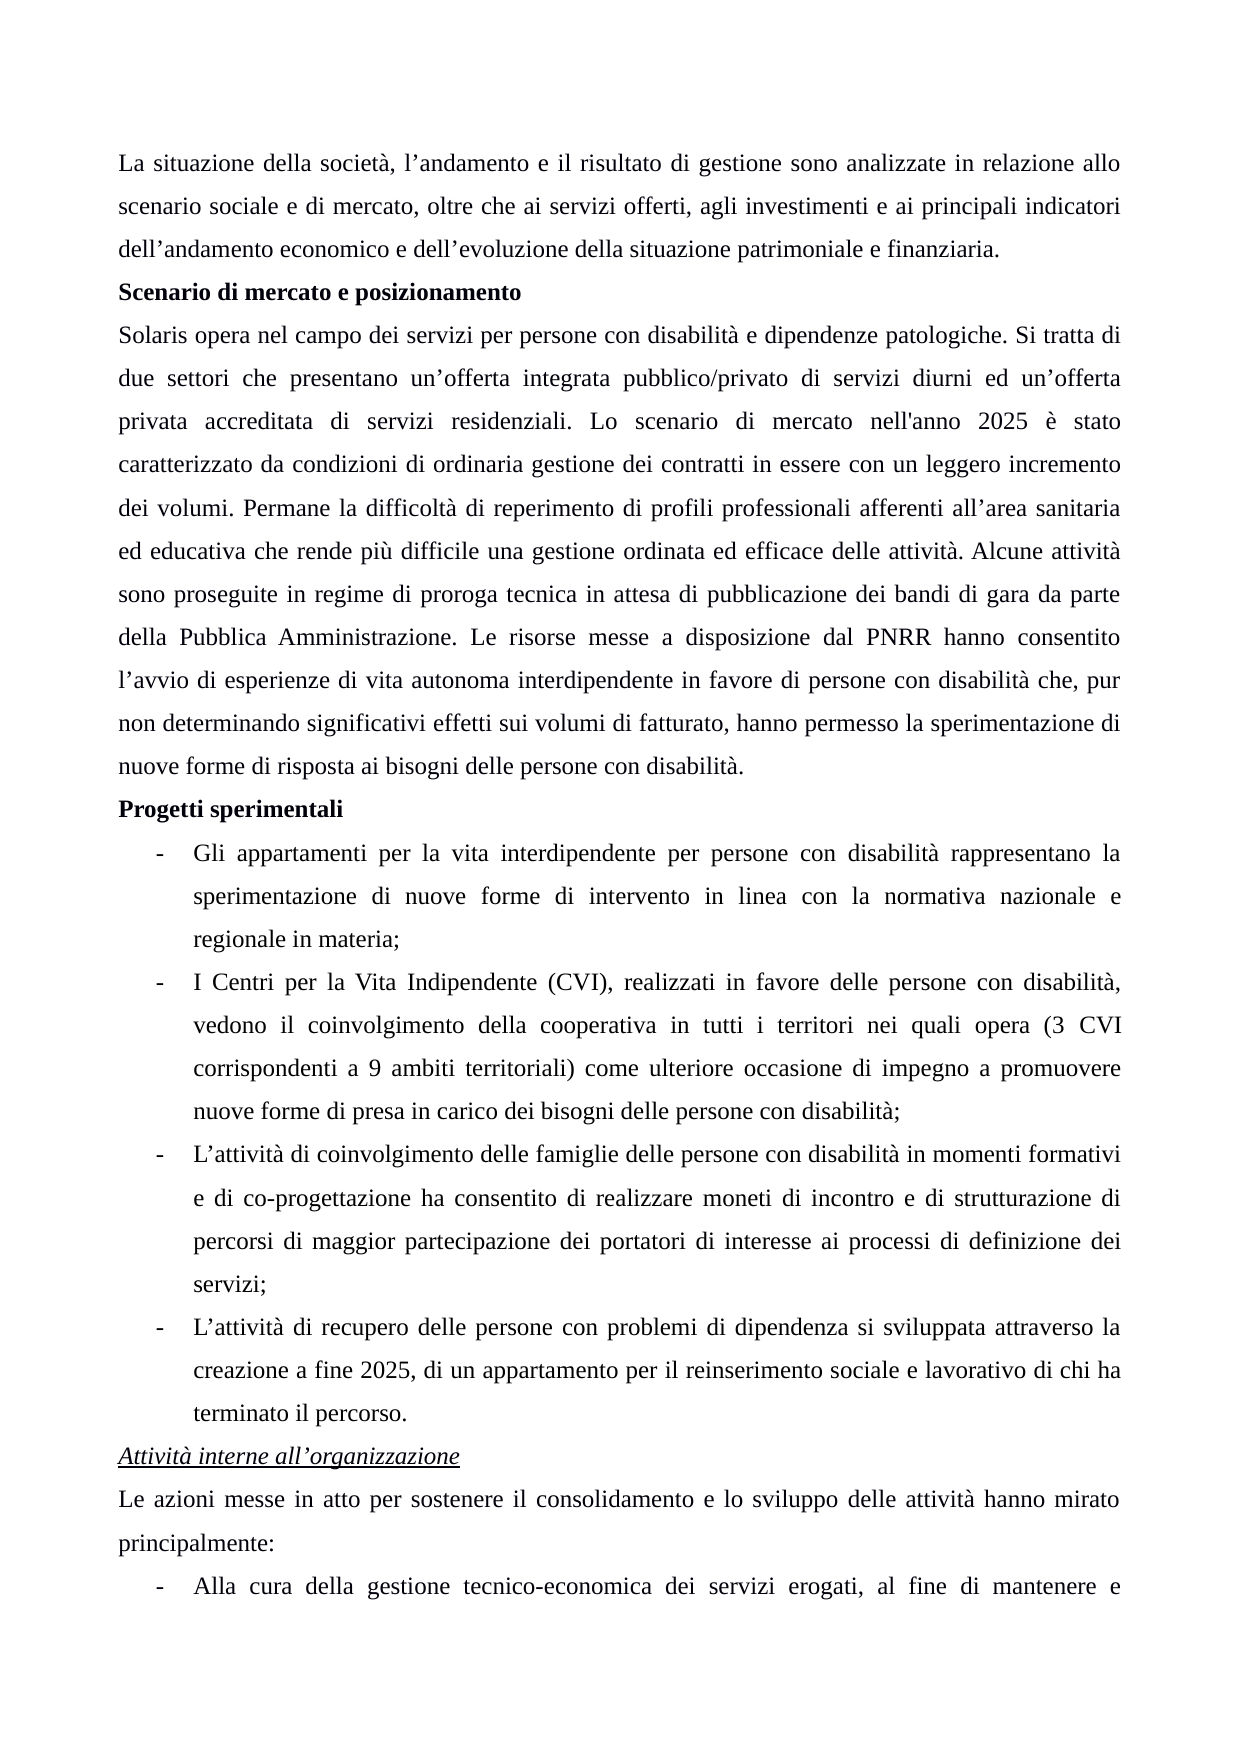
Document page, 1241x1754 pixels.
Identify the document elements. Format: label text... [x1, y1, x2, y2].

list Gli appartamenti per la vita interdipendente per persone con disabilità rappresentano la sperimentazione di nuove forme di intervento in linea con la normativa nazionale e regionale in materia; [156, 838, 1122, 953]
text Scenario di mercato e posizionamento [118, 277, 1122, 306]
list I Centri per la Vita Indipendente (CVI), realizzati in favore delle persone con disabilità, vedono il coinvolgimento della cooperativa in tutti i territori nei quali opera (3 CVI corrispondenti a 9 ambiti territoriali) come ulteriore occasione di impegno a promuovere nuove forme di presa in carico dei bisogni delle persone con disabilità; [156, 967, 1122, 1125]
list Alla cura della gestione tecnico-economica dei servizi erogati, al fine di mantenere e [156, 1571, 1122, 1599]
text Le azioni messe in atto per sostenere il consolidamento e lo sviluppo delle attività hanno mirato principalmente: [118, 1484, 1122, 1556]
text Progetti sperimentali [118, 794, 1122, 823]
list L’attività di coinvolgimento delle famiglie delle persone con disabilità in momenti formativi e di co-progettazione ha consentito di realizzare moneti di incontro e di strutturazione di percorsi di maggior partecipazione dei portatori di interesse ai processi di definizione dei servizi; [156, 1139, 1122, 1298]
text Attività interne all’organizzazione [118, 1441, 1122, 1470]
text La situazione della società, l’andamento e il risultato di gestione sono analizzate in relazione allo scenario sociale e di mercato, oltre che ai servizi offerti, agli investimenti e ai principali indicatori dell’andamento economico e dell’evoluzione della situazione patrimoniale e finanziaria. [118, 148, 1122, 263]
list L’attività di recupero delle persone con problemi di dipendenza si sviluppata attraverso la creazione a fine 2025, di un appartamento per il reinserimento sociale e lavorativo di chi ha terminato il percorso. [156, 1312, 1122, 1427]
text Solaris opera nel campo dei servizi per persone con disabilità e dipendenze patologiche. Si tratta di due settori che presentano un’offerta integrata pubblico/privato di servizi diurni ed un’offerta privata accreditata di servizi residenziali. Lo scenario di mercato nell'anno 2025 è stato caratterizzato da condizioni di ordinaria gestione dei contratti in essere con un leggero incremento dei volumi. Permane la difficoltà di reperimento di profili professionali afferenti all’area sanitaria ed educativa che rende più difficile una gestione ordinata ed efficace delle attività. Alcune attività sono proseguite in regime di proroga tecnica in attesa di pubblicazione dei bandi di gara da parte della Pubblica Amministrazione. Le risorse messe a disposizione dal PNRR hanno consentito l’avvio di esperienze di vita autonoma interdipendente in favore di persone con disabilità che, pur non determinando significativi effetti sui volumi di fatturato, hanno permesso la sperimentazione di nuove forme di risposta ai bisogni delle persone con disabilità. [118, 320, 1122, 780]
